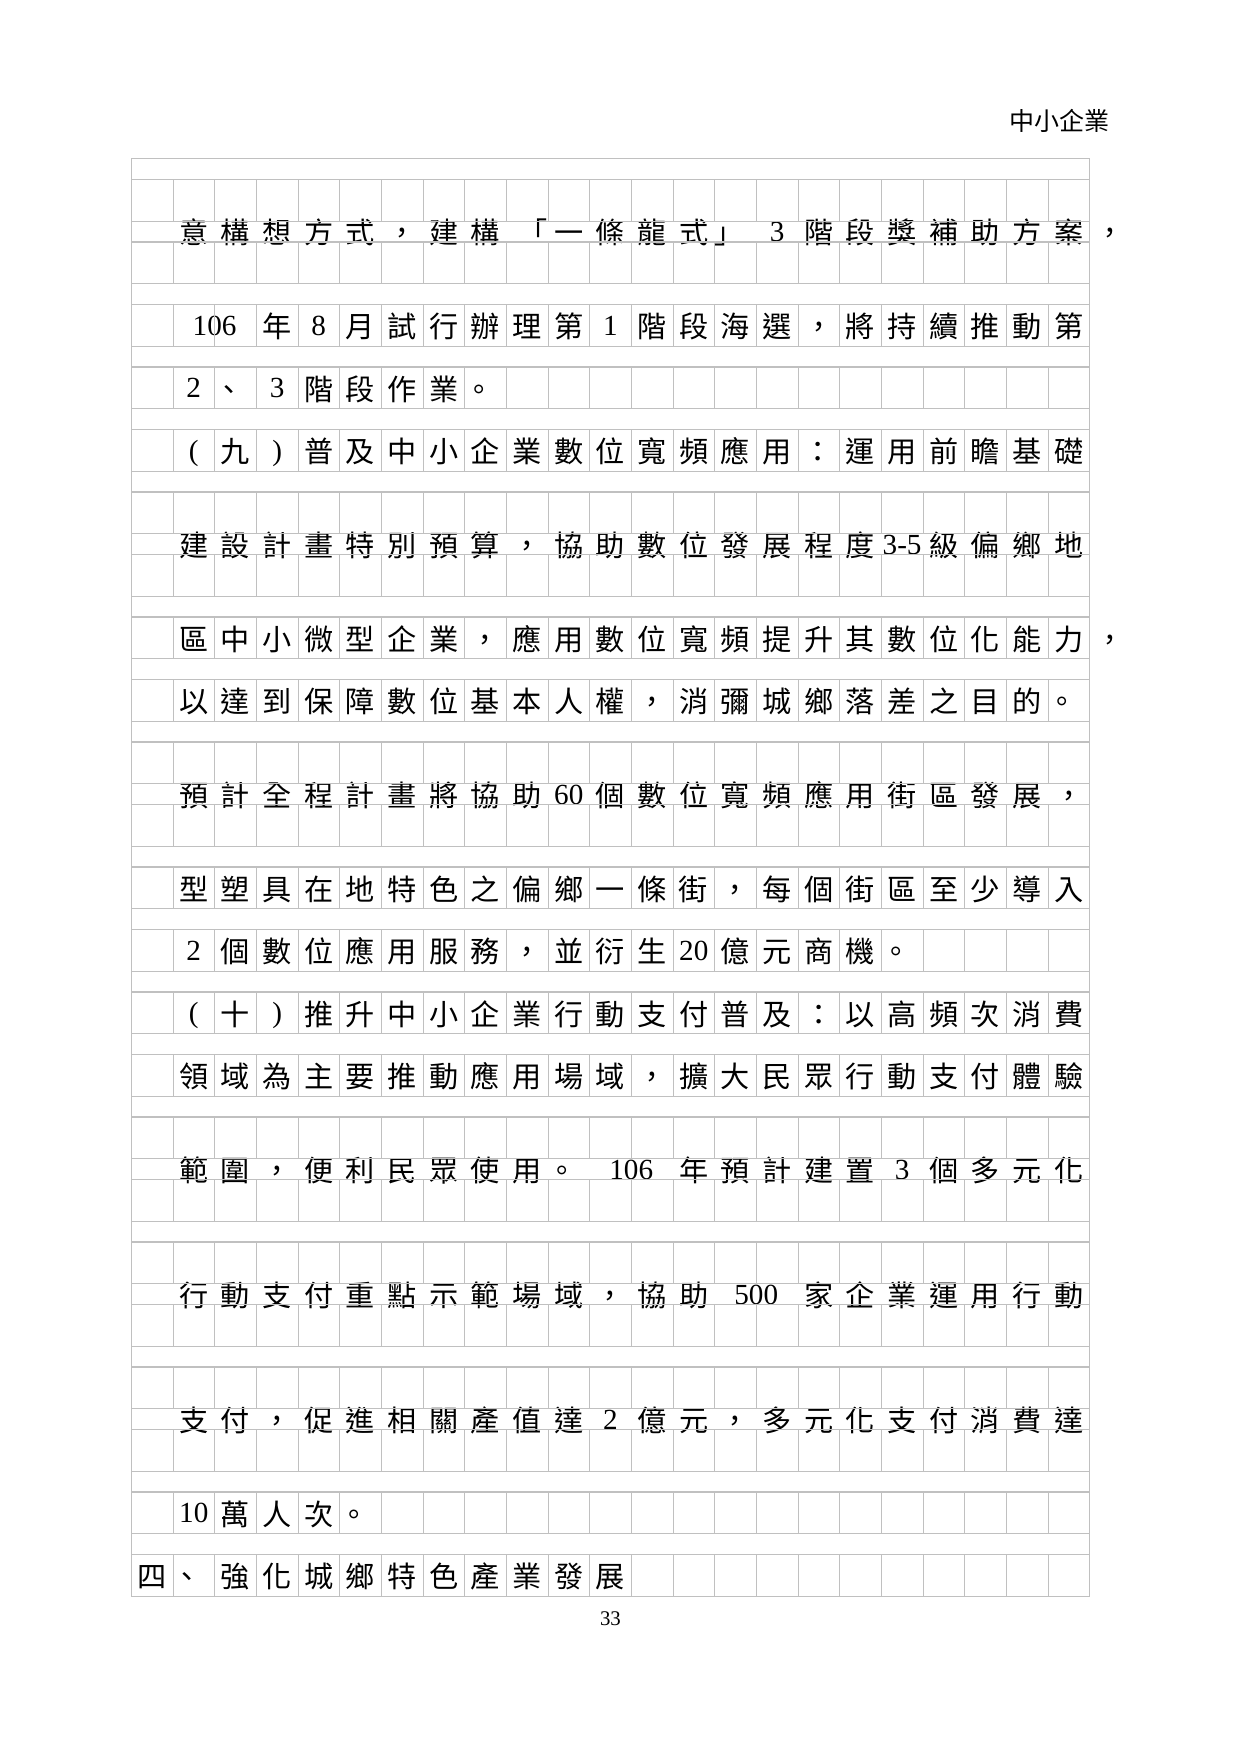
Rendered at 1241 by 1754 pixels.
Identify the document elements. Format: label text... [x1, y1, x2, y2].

list 四、強化城鄉特色產業發展 [215, 1555, 256, 1596]
list 四、強化城鄉特色產業發展 [799, 1555, 839, 1596]
list (九)普及中小企業數位寬頻應用：運用前瞻基礎建設計畫特別預算，協助數位發展程度3-5級偏鄉地區中小微型企業，應用數位寬頻提升其數位化能力，以達到保障數位基本人權，消彌城鄉落差之目的。預計全程計畫將協助60個數位寬頻應用街區發展，型塑具在地特色之偏鄉一條街，每個街區至少導入2個數位應用服務，並衍生20億元商機。 [66, 408, 131, 971]
list (八)推動小型企業創新研發計畫（SBIR）：持續辦理中小企業「創新技術」與「創新服務」研發計畫補助，截至106年7月底已協助廠商申請564件，通過178件，核定補助金額累計約1.9億元，帶動中小企業再投入研究經費約3.2億元；另為協助企業於創業早期階段加速將創意轉成創新，推動「新一代SBIR創新研發補助方案」，透過海選、簡報說明創意構想方式，建構「一條龍式」3階段獎補助方案，106年8月試行辦理第1階段海選，將持續推動第2、3階段作業。 [132, 159, 1089, 179]
list 四、強化城鄉特色產業發展 [965, 1555, 1006, 1596]
list 四、強化城鄉特色產業發展 [549, 1555, 589, 1596]
list 四、強化城鄉特色產業發展 [1007, 1555, 1048, 1596]
list 四、強化城鄉特色產業發展 [924, 1555, 964, 1596]
list (八)推動小型企業創新研發計畫（SBIR）：持續辦理中小企業「創新技術」與「創新服務」研發計畫補助，截至106年7月底已協助廠商申請564件，通過178件，核定補助金額累計約1.9億元，帶動中小企業再投入研究經費約3.2億元；另為協助企業於創業早期階段加速將創意轉成創新，推動「新一代SBIR創新研發補助方案」，透過海選、簡報說明創意構想方式，建構「一條龍式」3階段獎補助方案，106年8月試行辦理第1階段海選，將持續推動第2、3階段作業。 [132, 347, 1089, 366]
list 四、強化城鄉特色產業發展 [1049, 1555, 1089, 1596]
list 四、強化城鄉特色產業發展 [507, 1555, 548, 1596]
list (八)推動小型企業創新研發計畫（SBIR）：持續辦理中小企業「創新技術」與「創新服務」研發計畫補助，截至106年7月底已協助廠商申請564件，通過178件，核定補助金額累計約1.9億元，帶動中小企業再投入研究經費約3.2億元；另為協助企業於創業早期階段加速將創意轉成創新，推動「新一代SBIR創新研發補助方案」，透過海選、簡報說明創意構想方式，建構「一條龍式」3階段獎補助方案，106年8月試行辦理第1階段海選，將持續推動第2、3階段作業。 [72, 158, 131, 408]
list 四、強化城鄉特色產業發展 [465, 1555, 506, 1596]
list 四、強化城鄉特色產業發展 [382, 1555, 423, 1596]
list (九)普及中小企業數位寬頻應用：運用前瞻基礎建設計畫特別預算，協助數位發展程度3-5級偏鄉地區中小微型企業，應用數位寬頻提升其數位化能力，以達到保障數位基本人權，消彌城鄉落差之目的。預計全程計畫將協助60個數位寬頻應用街區發展，型塑具在地特色之偏鄉一條街，每個街區至少導入2個數位應用服務，並衍生20億元商機。 [132, 597, 1089, 616]
list 四、強化城鄉特色產業發展 [424, 1555, 464, 1596]
list (九)普及中小企業數位寬頻應用：運用前瞻基礎建設計畫特別預算，協助數位發展程度3-5級偏鄉地區中小微型企業，應用數位寬頻提升其數位化能力，以達到保障數位基本人權，消彌城鄉落差之目的。預計全程計畫將協助60個數位寬頻應用街區發展，型塑具在地特色之偏鄉一條街，每個街區至少導入2個數位應用服務，並衍生20億元商機。 [132, 659, 1089, 679]
list 四、強化城鄉特色產業發展 [674, 1555, 714, 1596]
list 四、強化城鄉特色產業發展 [132, 1534, 1089, 1554]
list (八)推動小型企業創新研發計畫（SBIR）：持續辦理中小企業「創新技術」與「創新服務」研發計畫補助，截至106年7月底已協助廠商申請564件，通過178件，核定補助金額累計約1.9億元，帶動中小企業再投入研究經費約3.2億元；另為協助企業於創業早期階段加速將創意轉成創新，推動「新一代SBIR創新研發補助方案」，透過海選、簡報說明創意構想方式，建構「一條龍式」3階段獎補助方案，106年8月試行辦理第1階段海選，將持續推動第2、3階段作業。 [132, 284, 1089, 304]
list (十)推升中小企業行動支付普及：以高頻次消費領域為主要推動應用場域，擴大民眾行動支付體驗範圍，便利民眾使用。106年預計建置3個多元化行動支付重點示範場域，協助500家企業運用行動支付，促進相關產值達2億元，多元化支付消費達10萬人次。 [538, 1159, 694, 1179]
list (十)推升中小企業行動支付普及：以高頻次消費領域為主要推動應用場域，擴大民眾行動支付體驗範圍，便利民眾使用。106年預計建置3個多元化行動支付重點示範場域，協助500家企業運用行動支付，促進相關產值達2億元，多元化支付消費達10萬人次。 [132, 1097, 1089, 1116]
list (十)推升中小企業行動支付普及：以高頻次消費領域為主要推動應用場域，擴大民眾行動支付體驗範圍，便利民眾使用。106年預計建置3個多元化行動支付重點示範場域，協助500家企業運用行動支付，促進相關產值達2億元，多元化支付消費達10萬人次。 [644, 1409, 853, 1429]
list 四、強化城鄉特色產業發展 [174, 1555, 214, 1596]
list 四、強化城鄉特色產業發展 [590, 1555, 631, 1596]
list (十)推升中小企業行動支付普及：以高頻次消費領域為主要推動應用場域，擴大民眾行動支付體驗範圍，便利民眾使用。106年預計建置3個多元化行動支付重點示範場域，協助500家企業運用行動支付，促進相關產值達2億元，多元化支付消費達10萬人次。 [132, 1222, 1089, 1241]
list (十)推升中小企業行動支付普及：以高頻次消費領域為主要推動應用場域，擴大民眾行動支付體驗範圍，便利民眾使用。106年預計建置3個多元化行動支付重點示範場域，協助500家企業運用行動支付，促進相關產值達2億元，多元化支付消費達10萬人次。 [72, 971, 131, 1533]
list 四、強化城鄉特色產業發展 [257, 1555, 298, 1596]
list 四、強化城鄉特色產業發展 [632, 1555, 673, 1596]
list (九)普及中小企業數位寬頻應用：運用前瞻基礎建設計畫特別預算，協助數位發展程度3-5級偏鄉地區中小微型企業，應用數位寬頻提升其數位化能力，以達到保障數位基本人權，消彌城鄉落差之目的。預計全程計畫將協助60個數位寬頻應用街區發展，型塑具在地特色之偏鄉一條街，每個街區至少導入2個數位應用服務，並衍生20億元商機。 [132, 722, 1089, 741]
list 四、強化城鄉特色產業發展 [299, 1555, 339, 1596]
list (九)普及中小企業數位寬頻應用：運用前瞻基礎建設計畫特別預算，協助數位發展程度3-5級偏鄉地區中小微型企業，應用數位寬頻提升其數位化能力，以達到保障數位基本人權，消彌城鄉落差之目的。預計全程計畫將協助60個數位寬頻應用街區發展，型塑具在地特色之偏鄉一條街，每個街區至少導入2個數位應用服務，並衍生20億元商機。 [132, 472, 1089, 491]
list 四、強化城鄉特色產業發展 [0, 1533, 131, 1596]
list 四、強化城鄉特色產業發展 [132, 1555, 173, 1596]
list (十)推升中小企業行動支付普及：以高頻次消費領域為主要推動應用場域，擴大民眾行動支付體驗範圍，便利民眾使用。106年預計建置3個多元化行動支付重點示範場域，協助500家企業運用行動支付，促進相關產值達2億元，多元化支付消費達10萬人次。 [132, 1034, 1089, 1054]
list (十)推升中小企業行動支付普及：以高頻次消費領域為主要推動應用場域，擴大民眾行動支付體驗範圍，便利民眾使用。106年預計建置3個多元化行動支付重點示範場域，協助500家企業運用行動支付，促進相關產值達2億元，多元化支付消費達10萬人次。 [132, 1472, 1089, 1491]
list 四、強化城鄉特色產業發展 [715, 1555, 756, 1596]
list 四、強化城鄉特色產業發展 [340, 1555, 381, 1596]
list (九)普及中小企業數位寬頻應用：運用前瞻基礎建設計畫特別預算，協助數位發展程度3-5級偏鄉地區中小微型企業，應用數位寬頻提升其數位化能力，以達到保障數位基本人權，消彌城鄉落差之目的。預計全程計畫將協助60個數位寬頻應用街區發展，型塑具在地特色之偏鄉一條街，每個街區至少導入2個數位應用服務，並衍生20億元商機。 [132, 847, 1089, 866]
list (十)推升中小企業行動支付普及：以高頻次消費領域為主要推動應用場域，擴大民眾行動支付體驗範圍，便利民眾使用。106年預計建置3個多元化行動支付重點示範場域，協助500家企業運用行動支付，促進相關產值達2億元，多元化支付消費達10萬人次。 [132, 972, 1089, 991]
list 四、強化城鄉特色產業發展 [882, 1555, 923, 1596]
list (九)普及中小企業數位寬頻應用：運用前瞻基礎建設計畫特別預算，協助數位發展程度3-5級偏鄉地區中小微型企業，應用數位寬頻提升其數位化能力，以達到保障數位基本人權，消彌城鄉落差之目的。預計全程計畫將協助60個數位寬頻應用街區發展，型塑具在地特色之偏鄉一條街，每個街區至少導入2個數位應用服務，並衍生20億元商機。 [132, 909, 1089, 929]
list 四、強化城鄉特色產業發展 [840, 1555, 881, 1596]
list (十)推升中小企業行動支付普及：以高頻次消費領域為主要推動應用場域，擴大民眾行動支付體驗範圍，便利民眾使用。106年預計建置3個多元化行動支付重點示範場域，協助500家企業運用行動支付，促進相關產值達2億元，多元化支付消費達10萬人次。 [132, 1347, 1089, 1366]
list 四、強化城鄉特色產業發展 [757, 1555, 798, 1596]
list (十)推升中小企業行動支付普及：以高頻次消費領域為主要推動應用場域，擴大民眾行動支付體驗範圍，便利民眾使用。106年預計建置3個多元化行動支付重點示範場域，協助500家企業運用行動支付，促進相關產值達2億元，多元化支付消費達10萬人次。 [700, 1284, 900, 1304]
list (九)普及中小企業數位寬頻應用：運用前瞻基礎建設計畫特別預算，協助數位發展程度3-5級偏鄉地區中小微型企業，應用數位寬頻提升其數位化能力，以達到保障數位基本人權，消彌城鄉落差之目的。預計全程計畫將協助60個數位寬頻應用街區發展，型塑具在地特色之偏鄉一條街，每個街區至少導入2個數位應用服務，並衍生20億元商機。 [132, 409, 1089, 429]
